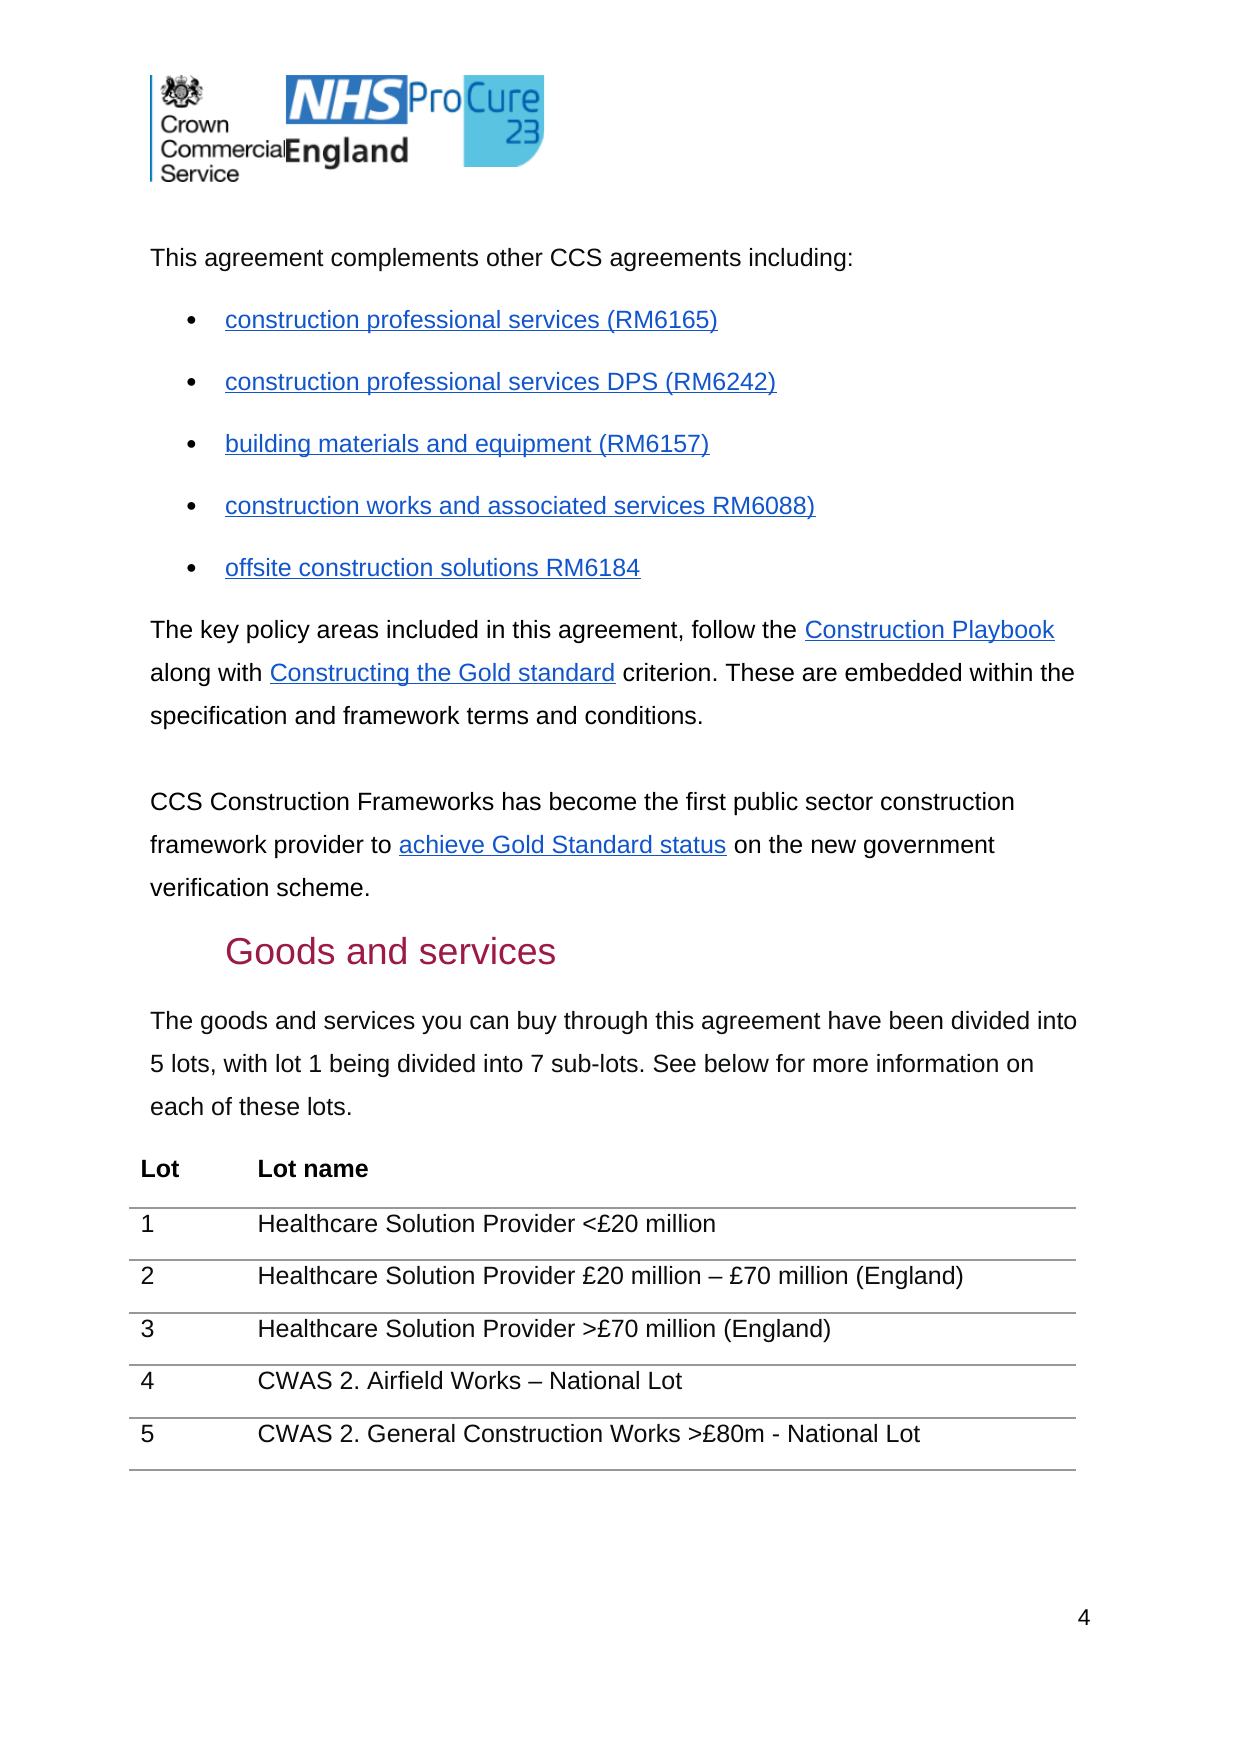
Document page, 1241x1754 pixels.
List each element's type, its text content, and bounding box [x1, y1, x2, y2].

table_cell 4 [129, 1366, 246, 1417]
table_header Lot name [246, 1154, 1076, 1207]
table_cell 5 [129, 1419, 246, 1469]
list offsite construction solutions RM6184 [187, 553, 1090, 581]
table_cell 3 [129, 1314, 246, 1364]
list construction works and associated services RM6088) [187, 491, 1090, 519]
table_cell 2 [129, 1261, 246, 1312]
table_cell CWAS 2. Airfield Works – National Lot [246, 1366, 1076, 1417]
table_header Lot [129, 1154, 246, 1207]
text The key policy areas included in this agreement, follow the Construction Playbook along with Constructing the Gold standard criterion. These are embedded within the specification and framework terms and conditions. [150, 614, 1090, 729]
table_cell Healthcare Solution Provider £20 million – £70 million (England) [246, 1261, 1076, 1312]
table_cell Healthcare Solution Provider <£20 million [246, 1209, 1076, 1259]
text The goods and services you can buy through this agreement have been divided into 5 lots, with lot 1 being divided into 7 sub-lots. See below for more information on each of these lots. [150, 1006, 1090, 1121]
list construction professional services DPS (RM6242) [187, 367, 1090, 396]
text CCS Construction Frameworks has become the first public sector construction framework provider to achieve Gold Standard status on the new government verification scheme. [150, 787, 1090, 902]
subtitle Goods and services [150, 929, 1090, 972]
text This agreement complements other CCS agreements including: [150, 243, 1090, 272]
table_cell Healthcare Solution Provider >£70 million (England) [246, 1314, 1076, 1364]
list building materials and equipment (RM6157) [187, 429, 1090, 458]
table_cell CWAS 2. General Construction Works >£80m - National Lot [246, 1419, 1076, 1469]
list construction professional services (RM6165) [187, 305, 1090, 334]
table_cell 1 [129, 1209, 246, 1259]
